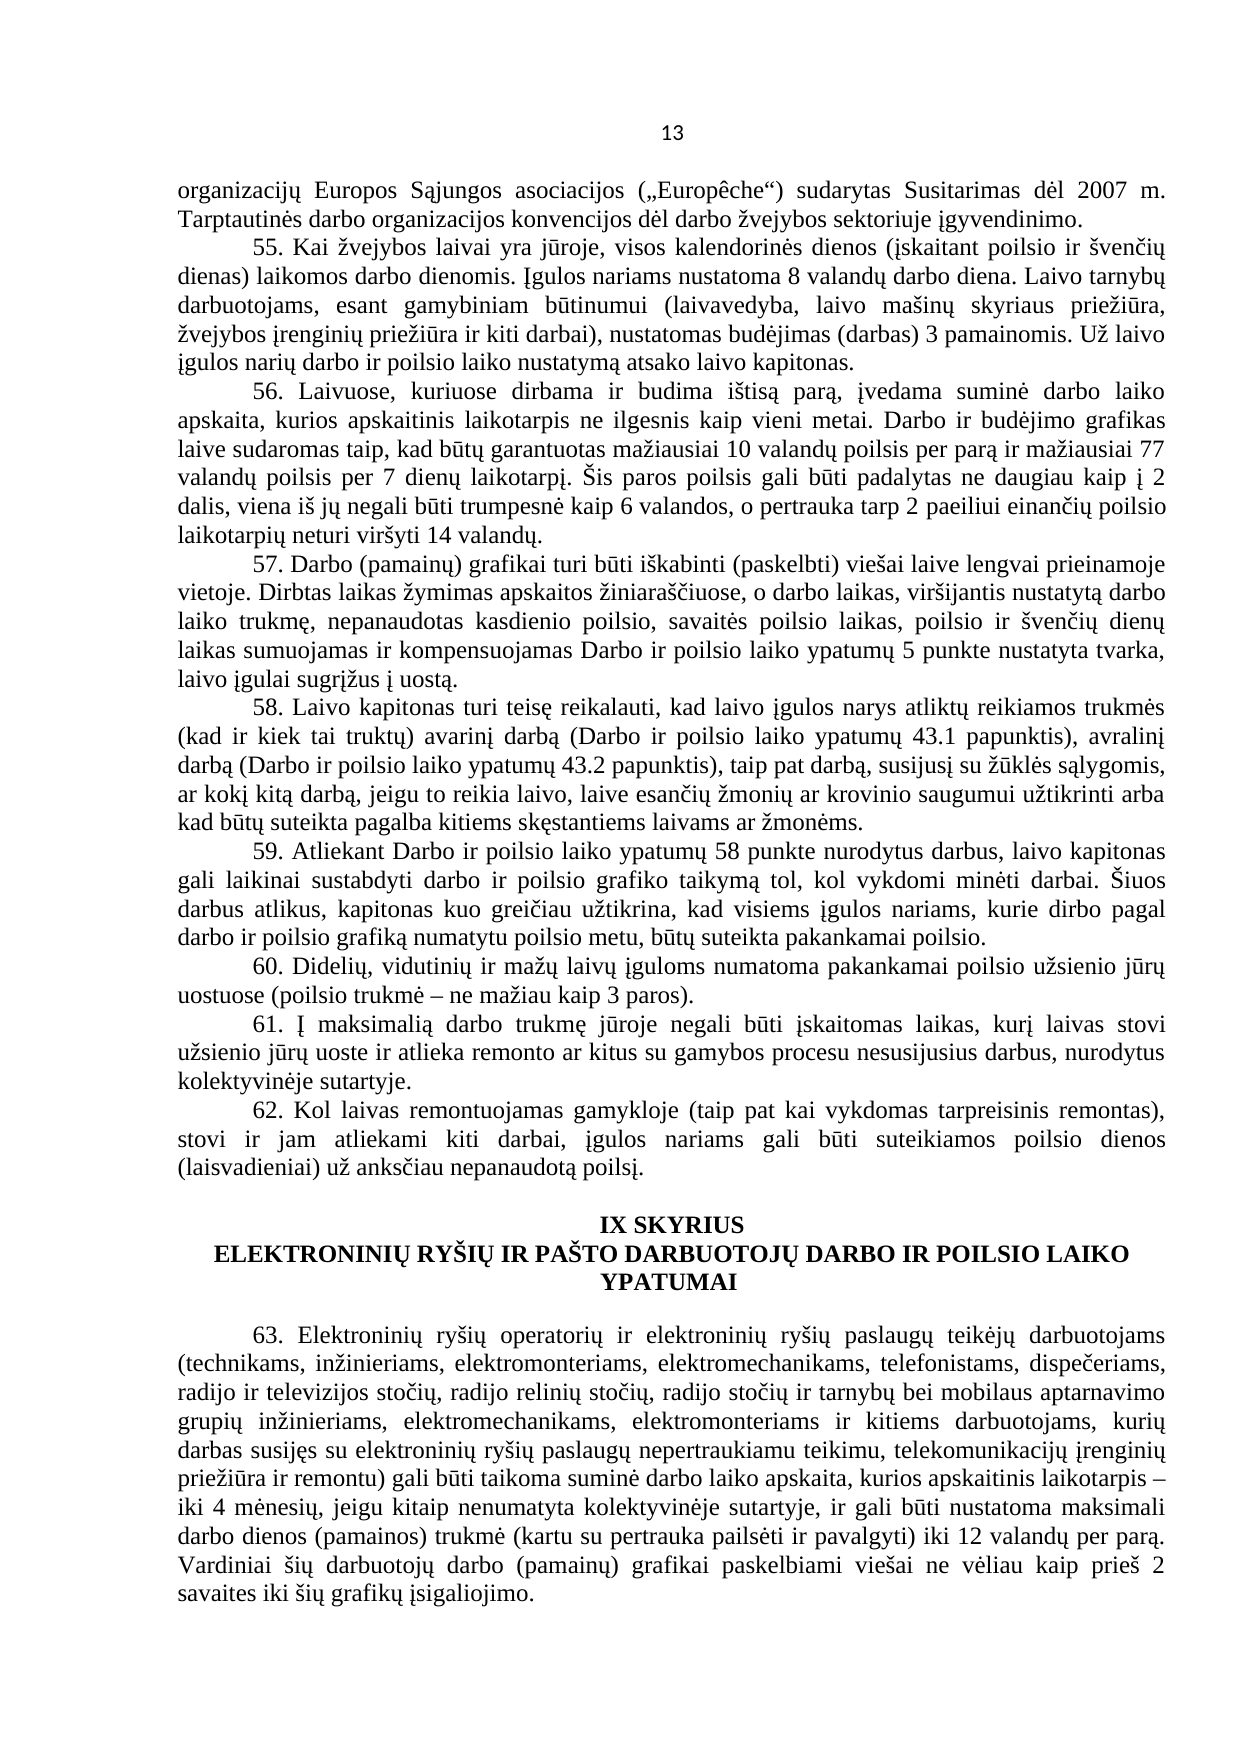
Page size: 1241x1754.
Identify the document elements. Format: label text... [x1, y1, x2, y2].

text 57. Darbo (pamainų) grafikai turi būti iškabinti (paskelbti) viešai laive lengvai prieinamoje vietoje. Dirbtas laikas žymimas apskaitos žiniaraščiuose, o darbo laikas, viršijantis nustatytą darbo laiko trukmę, nepanaudotas kasdienio poilsio, savaitės poilsio laikas, poilsio ir švenčių dienų laikas sumuojamas ir kompensuojamas Darbo ir poilsio laiko ypatumų 5 punkte nustatyta tvarka, laivo įgulai sugrįžus į uostą. [177, 549, 1167, 692]
text IX SKYRIUS [177, 1210, 1167, 1239]
text 61. Į maksimalią darbo trukmę jūroje negali būti įskaitomas laikas, kurį laivas stovi užsienio jūrų uoste ir atlieka remonto ar kitus su gamybos procesu nesusijusius darbus, nurodytus kolektyvinėje sutartyje. [177, 1009, 1167, 1095]
text 58. Laivo kapitonas turi teisę reikalauti, kad laivo įgulos narys atliktų reikiamos trukmės (kad ir kiek tai truktų) avarinį darbą (Darbo ir poilsio laiko ypatumų 43.1 papunktis), avralinį darbą (Darbo ir poilsio laiko ypatumų 43.2 papunktis), taip pat darbą, susijusį su žūklės sąlygomis, ar kokį kitą darbą, jeigu to reikia laivo, laive esančių žmonių ar krovinio saugumui užtikrinti arba kad būtų suteikta pagalba kitiems skęstantiems laivams ar žmonėms. [177, 692, 1167, 836]
text 55. Kai žvejybos laivai yra jūroje, visos kalendorinės dienos (įskaitant poilsio ir švenčių dienas) laikomos darbo dienomis. Įgulos nariams nustatoma 8 valandų darbo diena. Laivo tarnybų darbuotojams, esant gamybiniam būtinumui (laivavedyba, laivo mašinų skyriaus priežiūra, žvejybos įrenginių priežiūra ir kiti darbai), nustatomas budėjimas (darbas) 3 pamainomis. Už laivo įgulos narių darbo ir poilsio laiko nustatymą atsako laivo kapitonas. [177, 232, 1167, 376]
text 63. Elektroninių ryšių operatorių ir elektroninių ryšių paslaugų teikėjų darbuotojams (technikams, inžinieriams, elektromonteriams, elektromechanikams, telefonistams, dispečeriams, radijo ir televizijos stočių, radijo relinių stočių, radijo stočių ir tarnybų bei mobilaus aptarnavimo grupių inžinieriams, elektromechanikams, elektromonteriams ir kitiems darbuotojams, kurių darbas susijęs su elektroninių ryšių paslaugų nepertraukiamu teikimu, telekomunikacijų įrenginių priežiūra ir remontu) gali būti taikoma suminė darbo laiko apskaita, kurios apskaitinis laikotarpis – iki 4 mėnesių, jeigu kitaip nenumatyta kolektyvinėje sutartyje, ir gali būti nustatoma maksimali darbo dienos (pamainos) trukmė (kartu su pertrauka pailsėti ir pavalgyti) iki 12 valandų per parą. Vardiniai šių darbuotojų darbo (pamainų) grafikai paskelbiami viešai ne vėliau kaip prieš 2 savaites iki šių grafikų įsigaliojimo. [177, 1320, 1167, 1607]
text organizacijų Europos Sąjungos asociacijos („Europêche“) sudarytas Susitarimas dėl 2007 m. Tarptautinės darbo organizacijos konvencijos dėl darbo žvejybos sektoriuje įgyvendinimo. [177, 175, 1167, 232]
text 62. Kol laivas remontuojamas gamykloje (taip pat kai vykdomas tarpreisinis remontas), stovi ir jam atliekami kiti darbai, įgulos nariams gali būti suteikiamos poilsio dienos (laisvadieniai) už anksčiau nepanaudotą poilsį. [177, 1095, 1167, 1181]
text ELEKTRONINIŲ RYŠIŲ IR PAŠTO DARBUOTOJŲ DARBO IR POILSIO LAIKO YPATUMAI [177, 1239, 1167, 1296]
text 60. Didelių, vidutinių ir mažų laivų įguloms numatoma pakankamai poilsio užsienio jūrų uostuose (poilsio trukmė – ne mažiau kaip 3 paros). [177, 951, 1167, 1009]
text 56. Laivuose, kuriuose dirbama ir budima ištisą parą, įvedama suminė darbo laiko apskaita, kurios apskaitinis laikotarpis ne ilgesnis kaip vieni metai. Darbo ir budėjimo grafikas laive sudaromas taip, kad būtų garantuotas mažiausiai 10 valandų poilsis per parą ir mažiausiai 77 valandų poilsis per 7 dienų laikotarpį. Šis paros poilsis gali būti padalytas ne daugiau kaip į 2 dalis, viena iš jų negali būti trumpesnė kaip 6 valandos, o pertrauka tarp 2 paeiliui einančių poilsio laikotarpių neturi viršyti 14 valandų. [177, 376, 1167, 549]
text 59. Atliekant Darbo ir poilsio laiko ypatumų 58 punkte nurodytus darbus, laivo kapitonas gali laikinai sustabdyti darbo ir poilsio grafiko taikymą tol, kol vykdomi minėti darbai. Šiuos darbus atlikus, kapitonas kuo greičiau užtikrina, kad visiems įgulos nariams, kurie dirbo pagal darbo ir poilsio grafiką numatytu poilsio metu, būtų suteikta pakankamai poilsio. [177, 836, 1167, 951]
